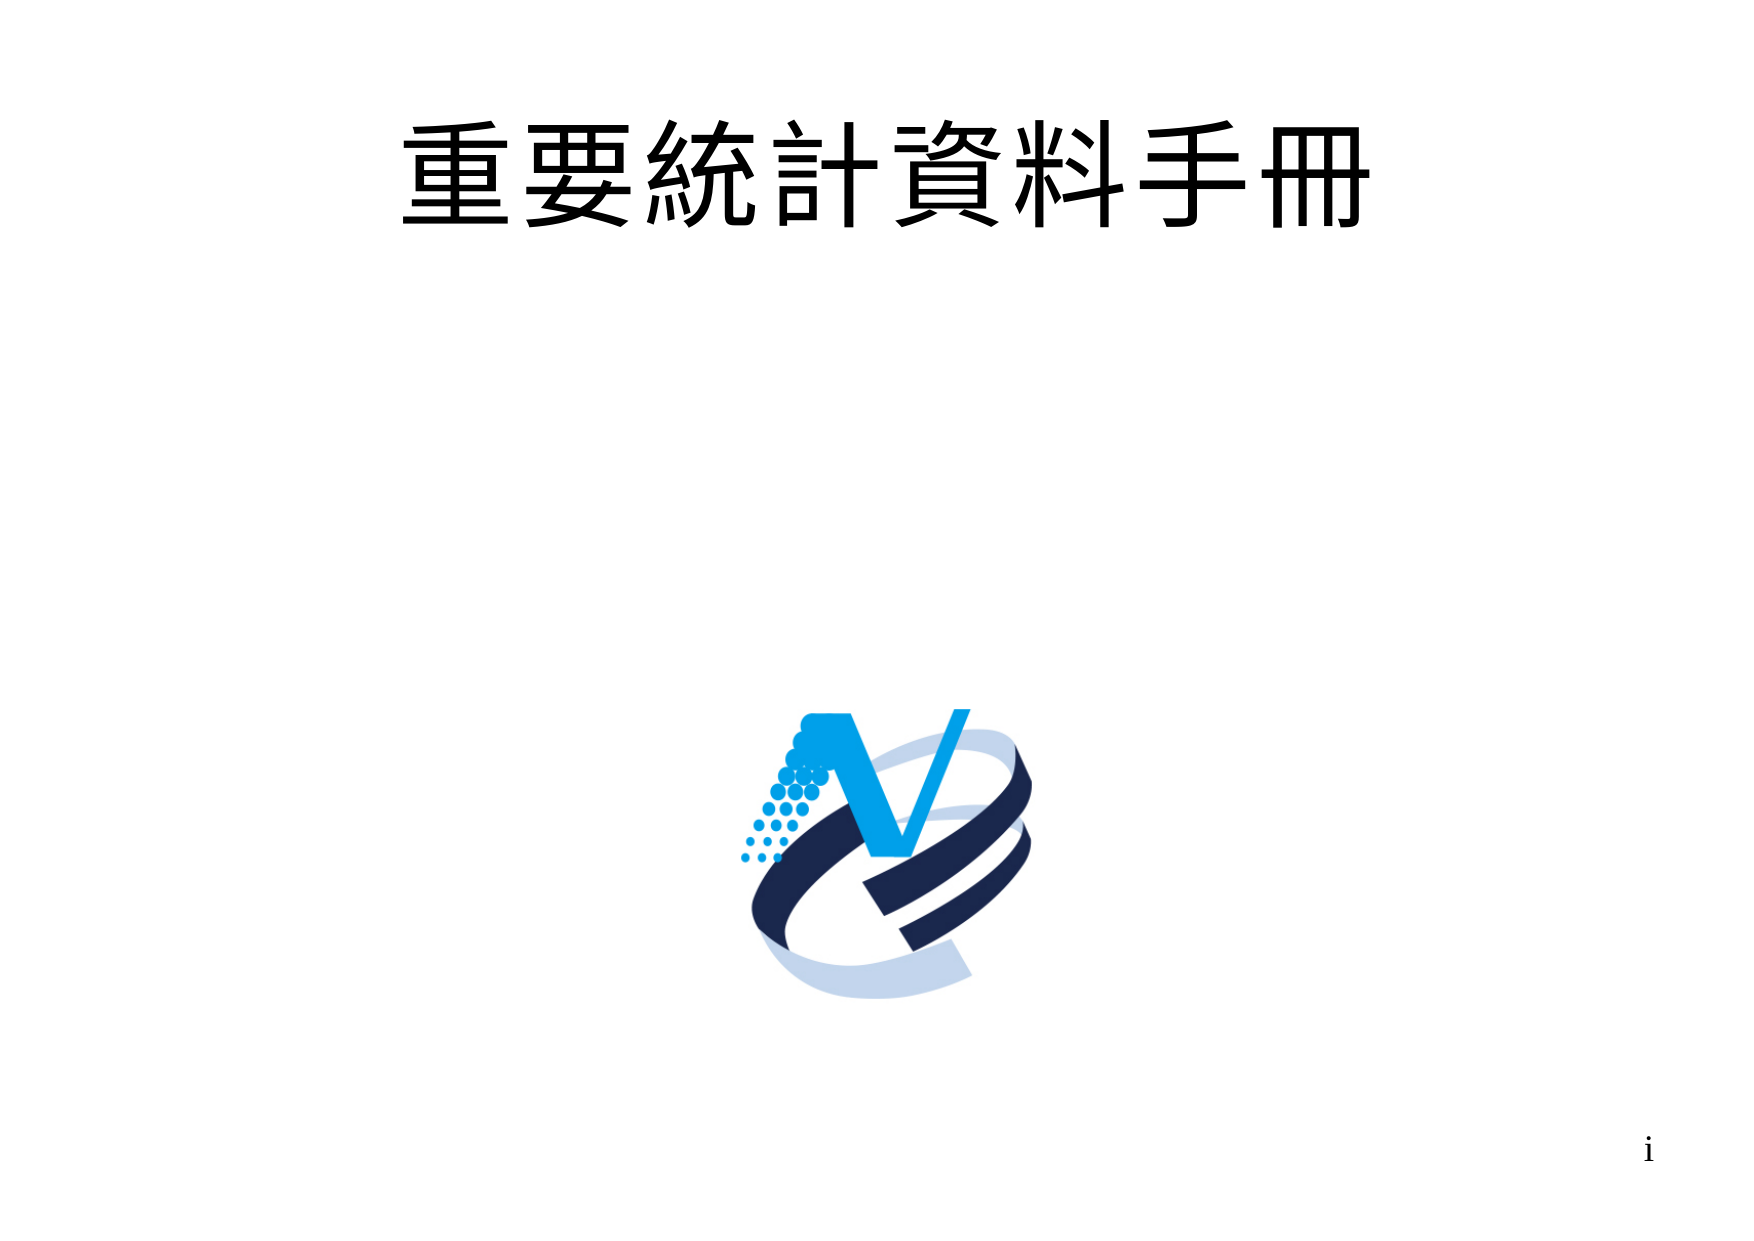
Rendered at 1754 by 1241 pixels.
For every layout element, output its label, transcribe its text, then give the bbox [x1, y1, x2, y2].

text 重要統計資料手冊 [118, 63, 1654, 251]
